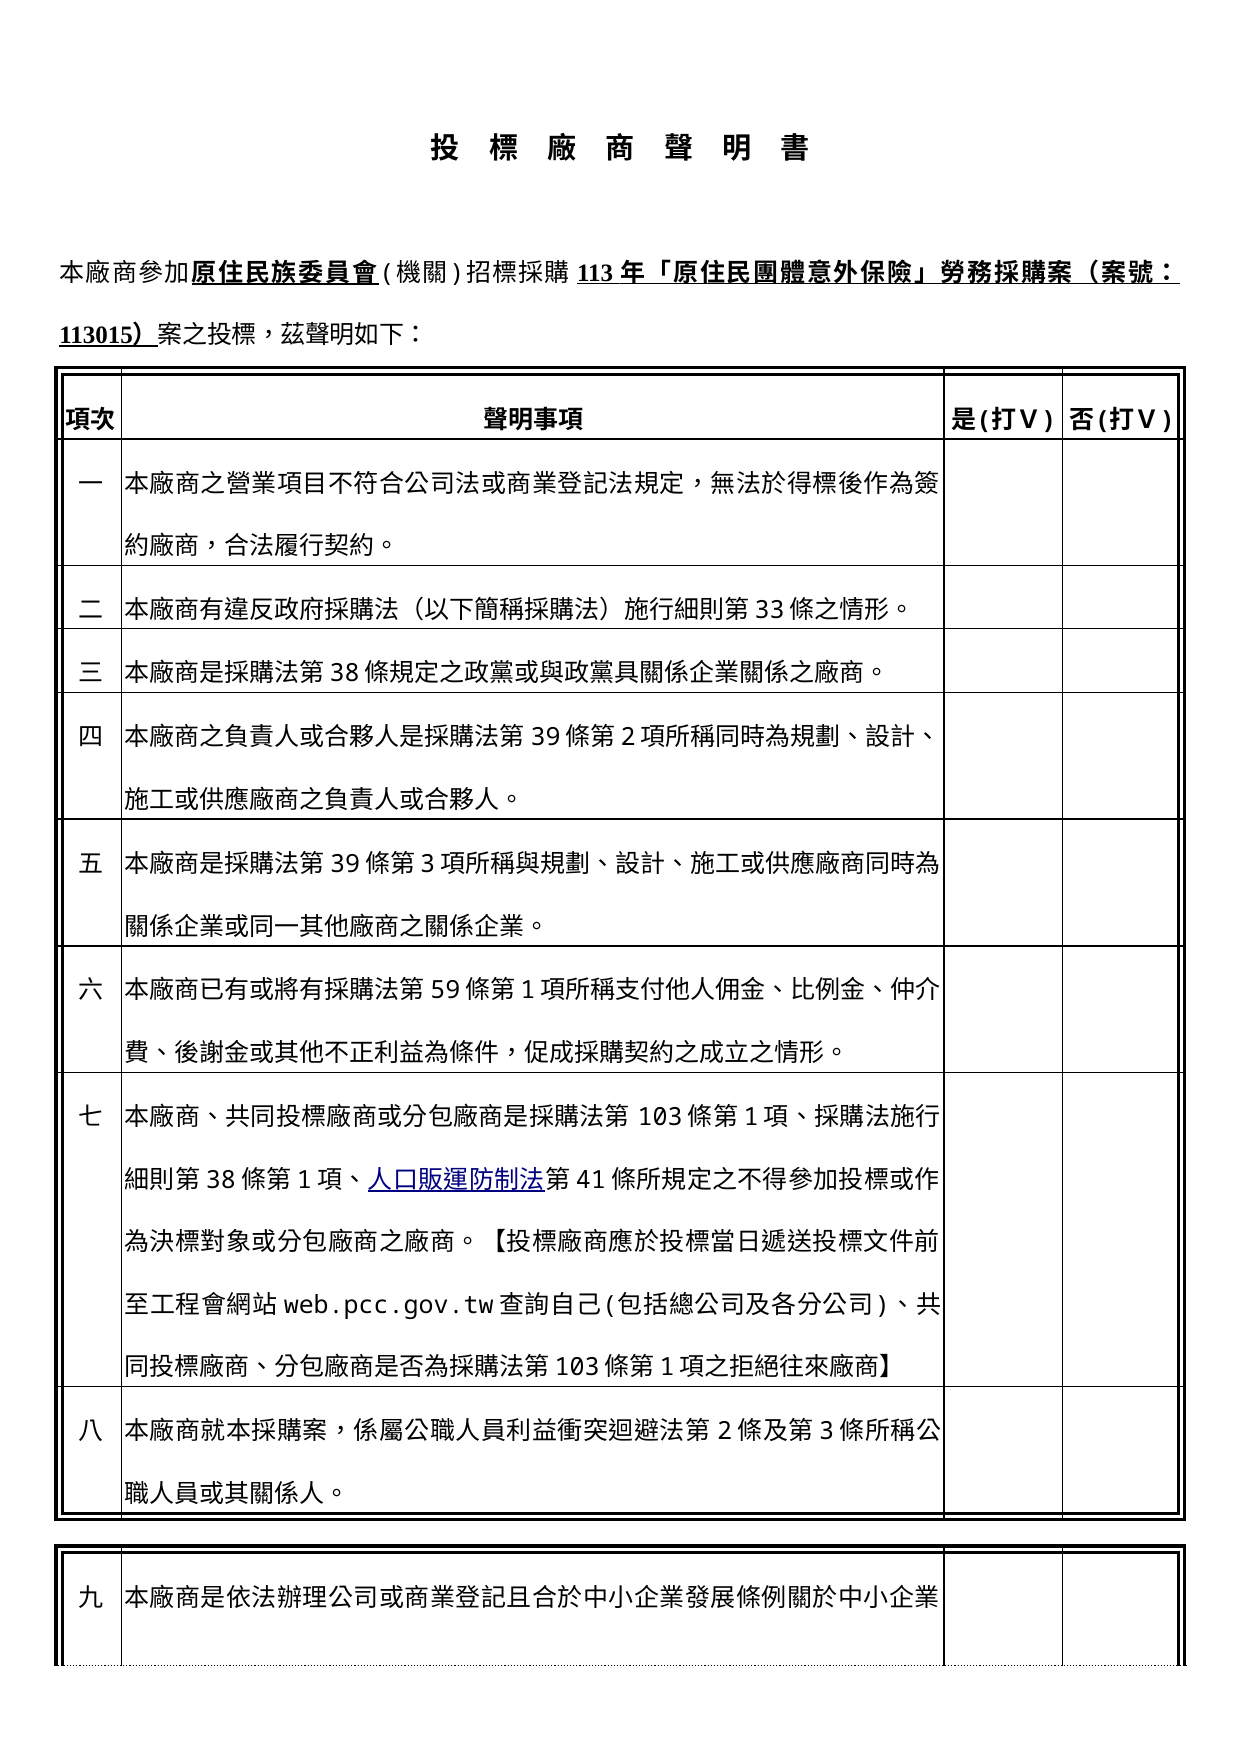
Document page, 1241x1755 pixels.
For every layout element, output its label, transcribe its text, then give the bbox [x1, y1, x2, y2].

table_cell [1063, 629, 1177, 692]
table_cell [945, 629, 1062, 692]
table_header [122, 369, 943, 373]
table_header 否(打Ｖ) [1063, 369, 1181, 438]
table_cell [945, 820, 1062, 945]
table_cell [945, 1387, 1062, 1512]
table_cell 六 [64, 947, 121, 1071]
table_cell [945, 947, 1062, 1071]
table_header 九 [59, 1548, 121, 1665]
table_cell [1063, 1073, 1177, 1386]
table_header [945, 1554, 1062, 1665]
table_header [1063, 1548, 1181, 1665]
table_cell [945, 440, 1062, 565]
table_cell 本廠商是採購法第39條第3項所稱與規劃、設計、施工或供應廠商同時為關係企業或同一其他廠商之關係企業。 [122, 820, 943, 945]
table_cell 四 [64, 693, 121, 818]
table_cell [1063, 693, 1177, 818]
table_cell 二 [64, 566, 121, 628]
table_cell [1063, 947, 1177, 1071]
table_header 是(打Ｖ) [945, 376, 1062, 438]
table_cell 本廠商已有或將有採購法第59條第1項所稱支付他人佣金、比例金、仲介費、後謝金或其他不正利益為條件，促成採購契約之成立之情形。 [122, 947, 943, 1071]
table_cell [1063, 1387, 1177, 1512]
text 投 標 廠 商 聲 明 書 [59, 104, 1181, 166]
table_cell [1063, 566, 1177, 628]
text 本廠商參加原住民族委員會(機關)招標採購113年「原住民團體意外保險」勞務採購案（案號：113015）案之投標，茲聲明如下： [59, 229, 1181, 354]
table_cell 本廠商有違反政府採購法（以下簡稱採購法）施行細則第33條之情形。 [122, 566, 943, 628]
table_cell [945, 566, 1062, 628]
table_cell 七 [64, 1073, 121, 1386]
table_cell 本廠商是採購法第38條規定之政黨或與政黨具關係企業關係之廠商。 [122, 629, 943, 692]
table_cell 本廠商之營業項目不符合公司法或商業登記法規定，無法於得標後作為簽約廠商，合法履行契約。 [122, 440, 943, 565]
table_cell 一 [64, 440, 121, 565]
table_cell 三 [64, 629, 121, 692]
table_cell 本廠商就本採購案，係屬公職人員利益衝突迴避法第2條及第3條所稱公職人員或其關係人。 [122, 1387, 943, 1512]
table_cell [945, 693, 1062, 818]
table_header 本廠商是依法辦理公司或商業登記且合於中小企業發展條例關於中小企業 [122, 1554, 943, 1665]
table_cell 本廠商、共同投標廠商或分包廠商是採購法第103條第1項、採購法施行細則第38條第1項、人口販運防制法第41條所規定之不得參加投標或作為決標對象或分包廠商之廠商。【投標廠商應於投標當日遞送投標文件前至工程會網站web.pcc.gov.tw查詢自己(包括總公司及各分公司)、共同投標廠商、分包廠商是否為採購法第103條第1項之拒絕往來廠商】 [122, 1073, 943, 1386]
table_cell 本廠商之負責人或合夥人是採購法第39條第2項所稱同時為規劃、設計、施工或供應廠商之負責人或合夥人。 [122, 693, 943, 818]
table_header [945, 369, 1062, 373]
table_header 項次 [59, 369, 121, 438]
table_cell 五 [64, 820, 121, 945]
table_header [1063, 1554, 1177, 1665]
table_cell 八 [64, 1387, 121, 1512]
table_cell [1063, 440, 1177, 565]
table_header 聲明事項 [122, 376, 943, 438]
table_cell [1063, 820, 1177, 945]
table_cell [945, 1073, 1062, 1386]
